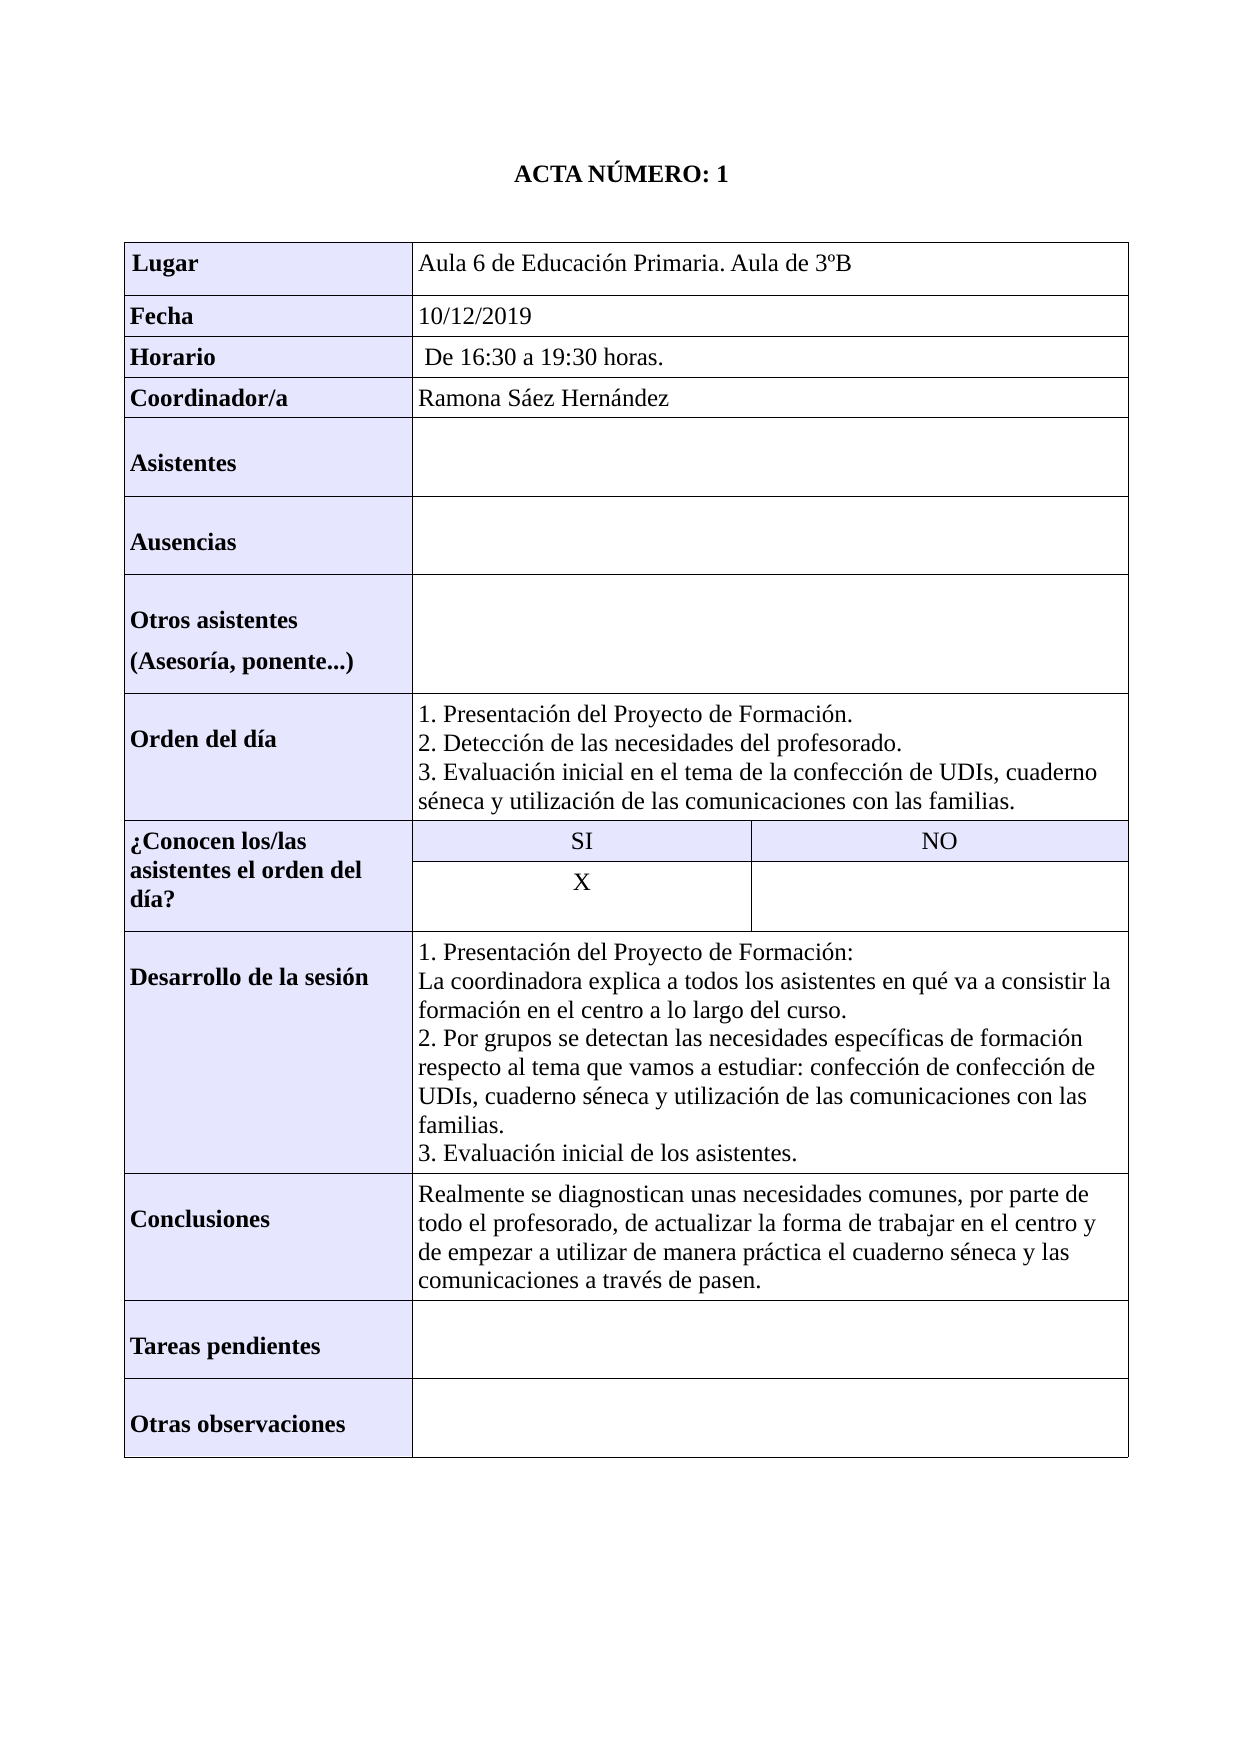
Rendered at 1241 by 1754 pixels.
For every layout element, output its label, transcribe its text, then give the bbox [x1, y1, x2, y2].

table_cell [413, 497, 1128, 574]
table_cell 10/12/2019 [413, 296, 1128, 336]
table_cell ¿Conocen los/las asistentes el orden del día? [125, 821, 412, 931]
table_cell X [413, 862, 751, 931]
table_cell SI [413, 821, 751, 861]
table_header Lugar [125, 243, 412, 295]
table_cell Conclusiones [125, 1174, 412, 1300]
table_cell Fecha [125, 296, 412, 336]
table_header Aula 6 de Educación Primaria. Aula de 3ºB [413, 243, 1128, 295]
table_cell NO [752, 821, 1128, 861]
table_cell [413, 1379, 1128, 1456]
table_cell 1. Presentación del Proyecto de Formación. 2. Detección de las necesidades del profesorado. 3. Evaluación inicial en el tema de la confección de UDIs, cuaderno séneca y utilización de las comunicaciones con las familias. [413, 694, 1128, 820]
table_cell Orden del día [125, 694, 412, 820]
table_cell [413, 418, 1128, 496]
table_cell Horario [125, 337, 412, 377]
table_cell [752, 862, 1128, 931]
table_cell Ausencias [125, 497, 412, 574]
table_cell [413, 575, 1128, 693]
table_cell Otros asistentes (Asesoría, ponente...) [125, 575, 412, 693]
table_cell Ramona Sáez Hernández [413, 378, 1128, 417]
table_cell De 16:30 a 19:30 horas. [413, 337, 1128, 377]
table_cell 1. Presentación del Proyecto de Formación: La coordinadora explica a todos los asistentes en qué va a consistir la formación en el centro a lo largo del curso. 2. Por grupos se detectan las necesidades específicas de formación respecto al tema que vamos a estudiar: confección de confección de UDIs, cuaderno séneca y utilización de las comunicaciones con las familias. 3. Evaluación inicial de los asistentes. [413, 932, 1128, 1173]
table_cell Desarrollo de la sesión [125, 932, 412, 1173]
table_cell Asistentes [125, 418, 412, 496]
table_cell Coordinador/a [125, 378, 412, 417]
table_cell Tareas pendientes [125, 1301, 412, 1378]
text ACTA NÚMERO: 1 [120, 159, 1122, 188]
table_cell [413, 1301, 1128, 1378]
table_cell Realmente se diagnostican unas necesidades comunes, por parte de todo el profesorado, de actualizar la forma de trabajar en el centro y de empezar a utilizar de manera práctica el cuaderno séneca y las comunicaciones a través de pasen. [413, 1174, 1128, 1300]
table_cell Otras observaciones [125, 1379, 412, 1456]
